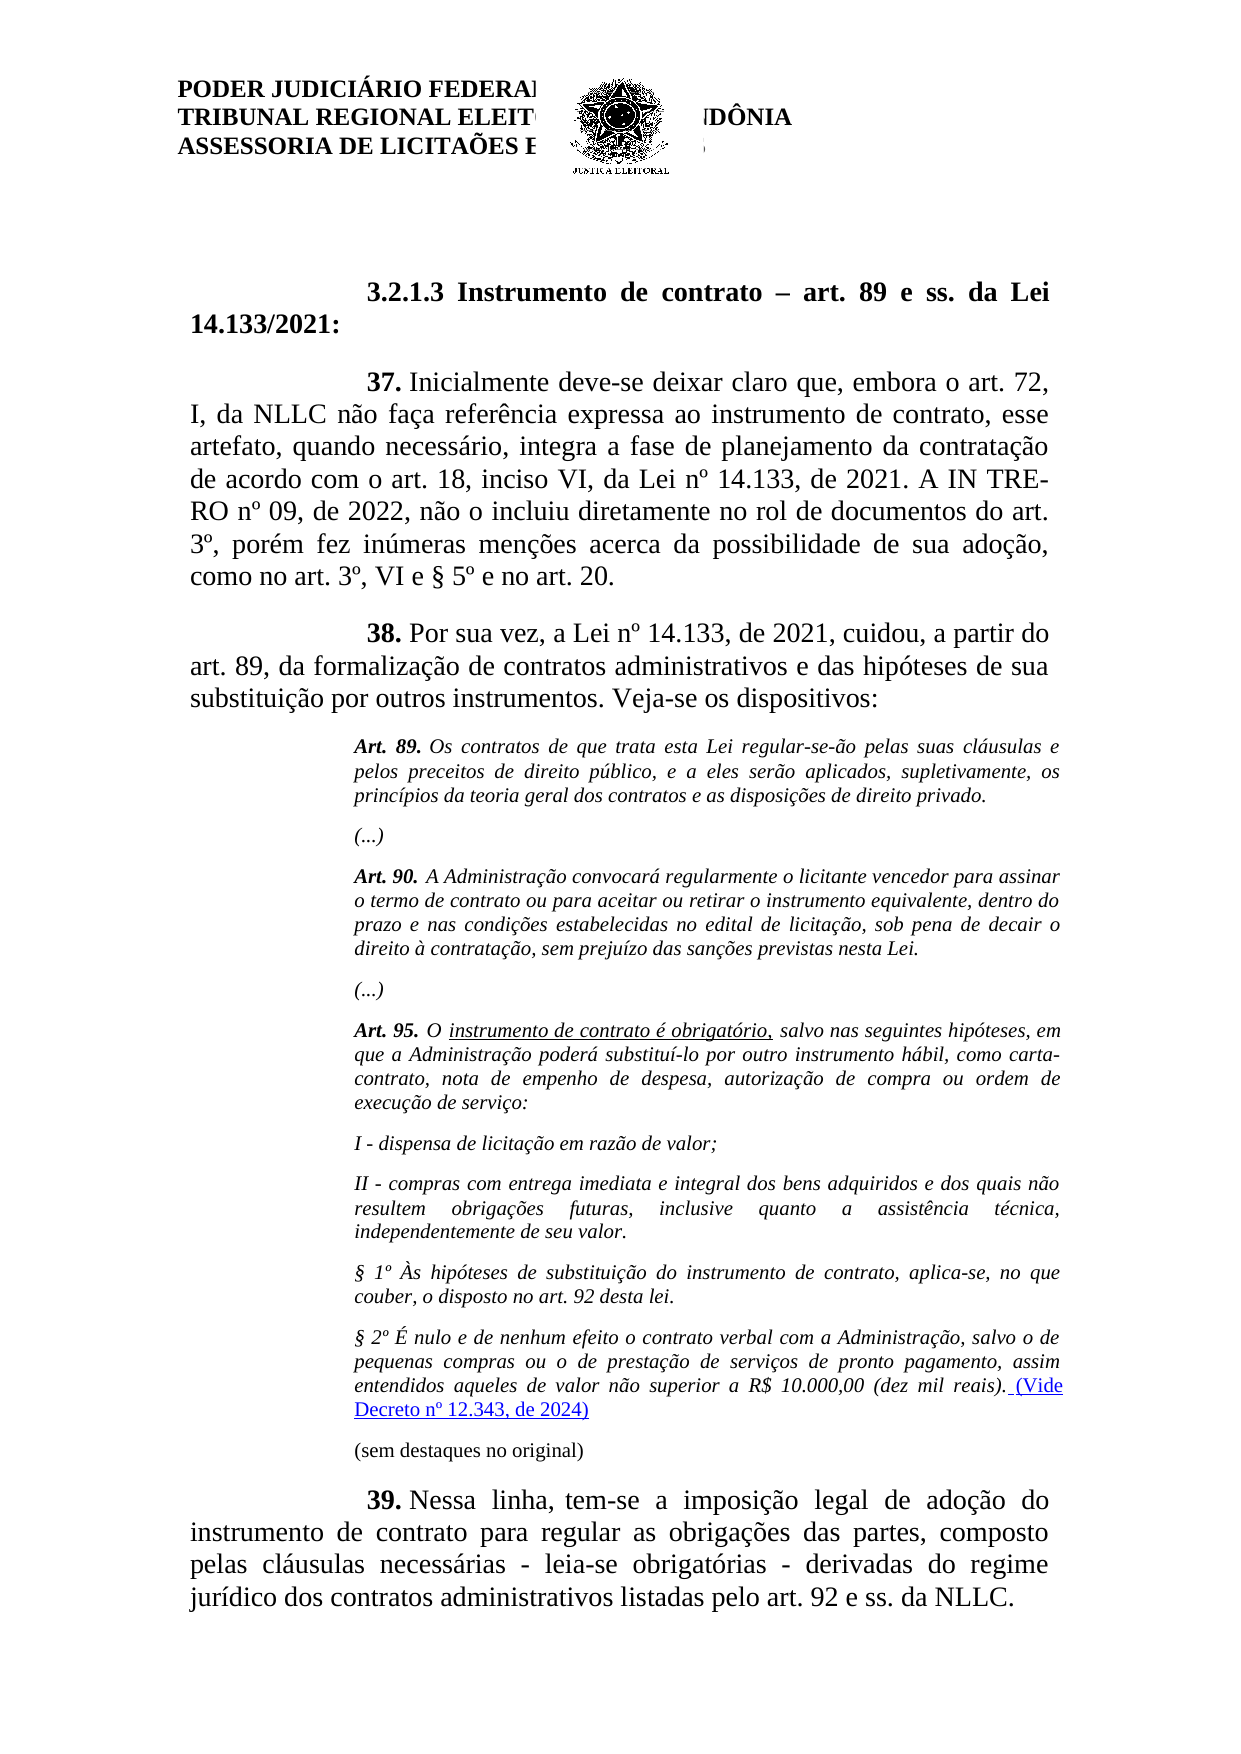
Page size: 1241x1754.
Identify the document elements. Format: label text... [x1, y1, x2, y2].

text Art. 89. Os contratos de que trata esta Lei regular-se-ão pelas suas cláusulas e pelos preceitos de direito público, e a eles serão aplicados, supletivamente, os princípios da teoria geral dos contratos e as disposições de direito privado. [354, 734, 1063, 807]
text (sem destaques no original) [354, 1438, 1063, 1462]
text 39. Nessa linha, tem-se a imposição legal de adoção do instrumento de contrato para regular as obrigações das partes, composto pelas cláusulas necessárias - leia-se obrigatórias - derivadas do regime jurídico dos contratos administrativos listadas pelo art. 92 e ss. da NLLC. [190, 1483, 1051, 1612]
text 3.2.1.3 Instrumento de contrato – art. 89 e ss. da Lei 14.133/2021: [190, 275, 1051, 340]
text (...) [354, 977, 1063, 1001]
text 38. Por sua vez, a Lei nº 14.133, de 2021, cuidou, a partir do art. 89, da formalização de contratos administrativos e das hipóteses de sua substituição por outros instrumentos. Veja-se os dispositivos: [190, 616, 1051, 714]
text 37. Inicialmente deve-se deixar claro que, embora o art. 72, I, da NLLC não faça referência expressa ao instrumento de contrato, esse artefato, quando necessário, integra a fase de planejamento da contratação de acordo com o art. 18, inciso VI, da Lei nº 14.133, de 2021. A IN TRE-RO nº 09, de 2022, não o incluiu diretamente no rol de documentos do art. 3º, porém fez inúmeras menções acerca da possibilidade de sua adoção, como no art. 3º, VI e § 5º e no art. 20. [190, 365, 1051, 591]
text Art. 90. A Administração convocará regularmente o licitante vencedor para assinar o termo de contrato ou para aceitar ou retirar o instrumento equivalente, dentro do prazo e nas condições estabelecidas no edital de licitação, sob pena de decair o direito à contratação, sem prejuízo das sanções previstas nesta Lei. [354, 864, 1063, 960]
text § 1º Às hipóteses de substituição do instrumento de contrato, aplica-se, no que couber, o disposto no art. 92 desta lei. [354, 1260, 1063, 1308]
text I - dispensa de licitação em razão de valor; [354, 1131, 1063, 1155]
text (...) [354, 823, 1063, 847]
text Art. 95. O instrumento de contrato é obrigatório, salvo nas seguintes hipóteses, em que a Administração poderá substituí-lo por outro instrumento hábil, como carta-contrato, nota de empenho de despesa, autorização de compra ou ordem de execução de serviço: [354, 1018, 1063, 1114]
text § 2º É nulo e de nenhum efeito o contrato verbal com a Administração, salvo o de pequenas compras ou o de prestação de serviços de pronto pagamento, assim entendidos aqueles de valor não superior a R$ 10.000,00 (dez mil reais). (Vide Decreto nº 12.343, de 2024) [354, 1325, 1063, 1421]
text II - compras com entrega imediata e integral dos bens adquiridos e dos quais não resultem obrigações futuras, inclusive quanto a assistência técnica, independentemente de seu valor. [354, 1171, 1063, 1243]
